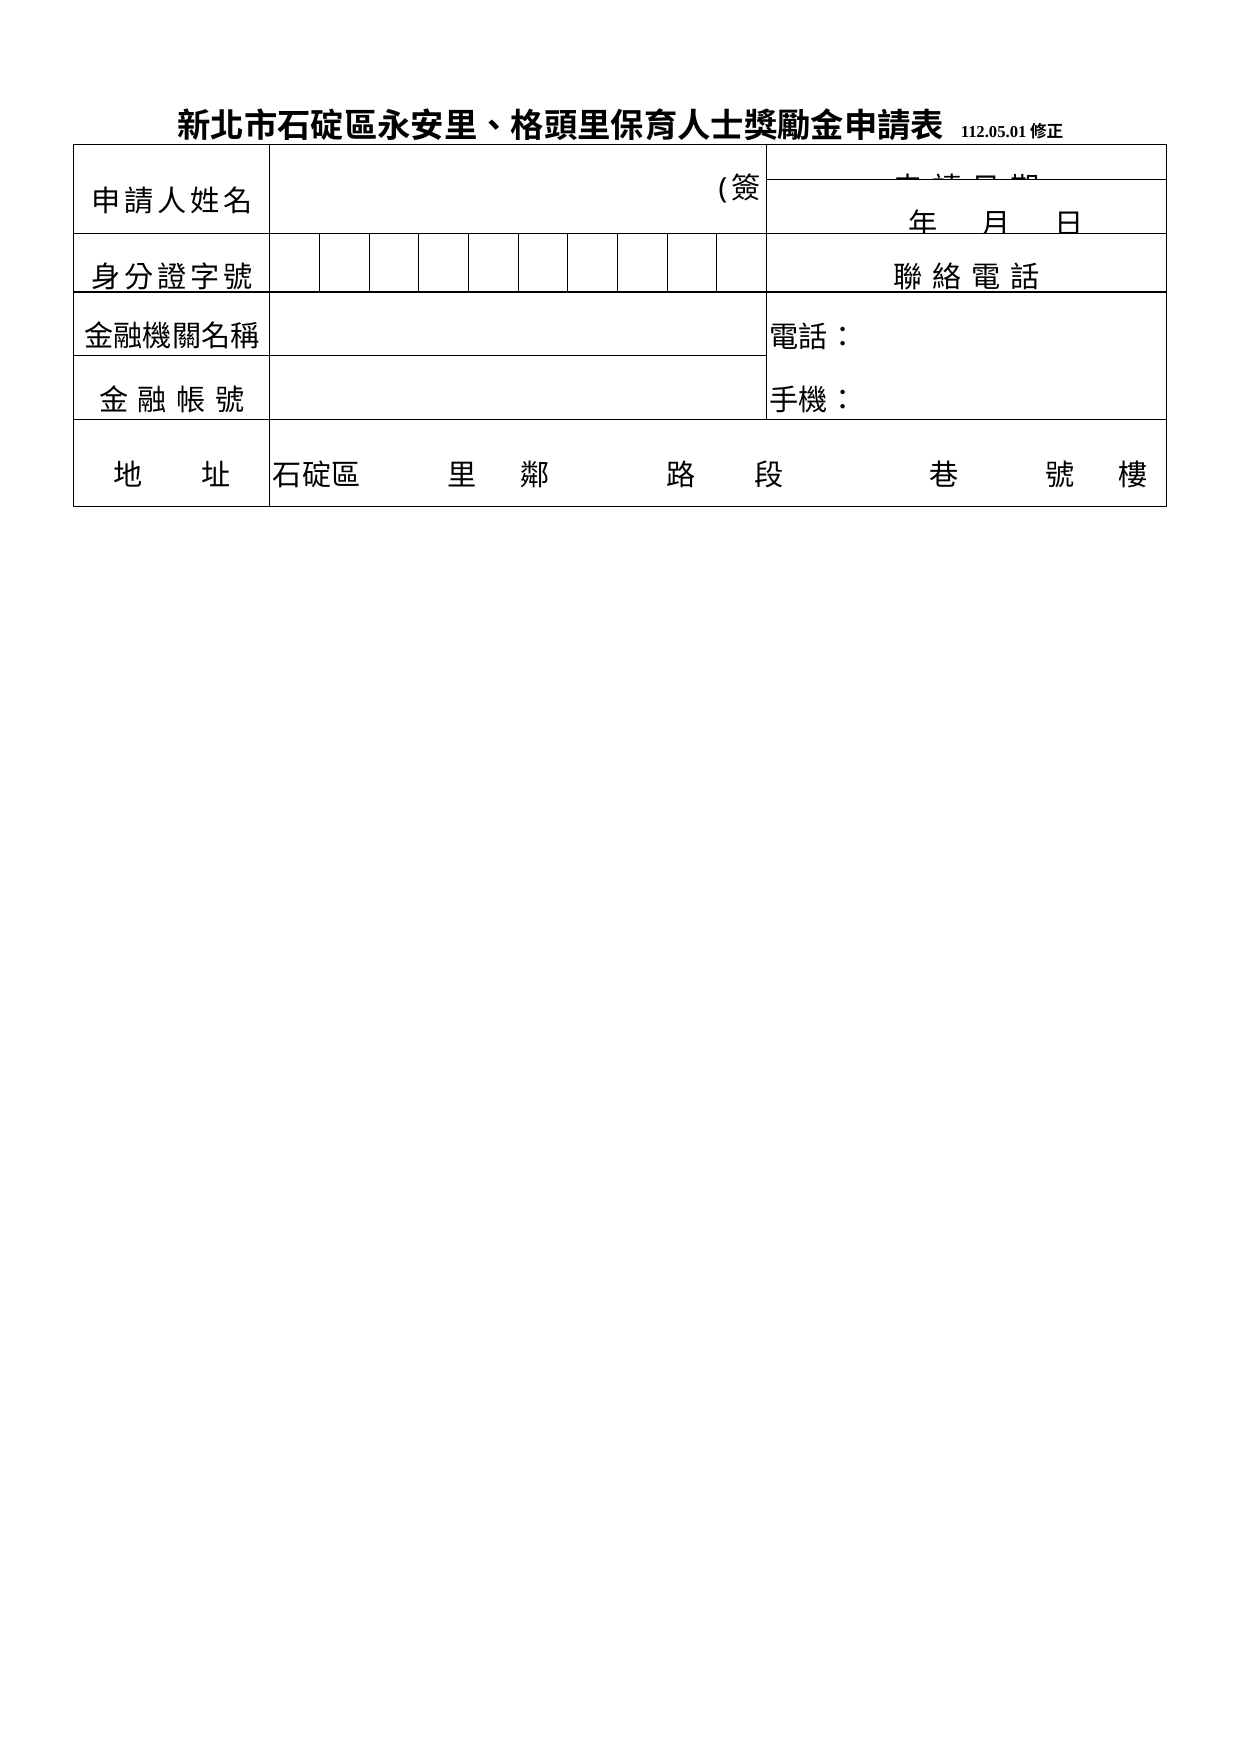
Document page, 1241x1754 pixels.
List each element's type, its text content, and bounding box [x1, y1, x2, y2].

table_cell [270, 293, 766, 355]
table_cell 身分證字號 [74, 234, 269, 291]
table_cell [618, 234, 667, 291]
table_cell [717, 234, 766, 291]
table_cell [370, 234, 418, 291]
table_cell [419, 234, 468, 291]
table_cell 電話： 手機： [767, 293, 1166, 418]
table_header (簽章) [270, 145, 766, 232]
table_cell 金融帳號 [74, 356, 269, 418]
table_cell [668, 234, 716, 291]
table_header 申請日期 [767, 145, 1166, 179]
table_cell 石碇區 里 鄰 路 段 巷 號 樓 [270, 420, 1166, 506]
table_header 申請人姓名 [74, 145, 269, 232]
table_cell 地址 [74, 420, 269, 506]
table_cell [320, 234, 369, 291]
table_cell [568, 234, 617, 291]
table_cell [519, 234, 567, 291]
table_cell [270, 234, 319, 291]
table_cell 年 月 日 [767, 180, 1166, 232]
table_cell 聯絡電話 [767, 234, 1166, 291]
table_cell [270, 356, 766, 418]
table_cell [469, 234, 518, 291]
text 新北市石碇區永安里、格頭里保育人士獎勵金申請表 112.05.01修正 [89, 81, 1152, 143]
table_cell 金融機關名稱 [74, 293, 269, 355]
